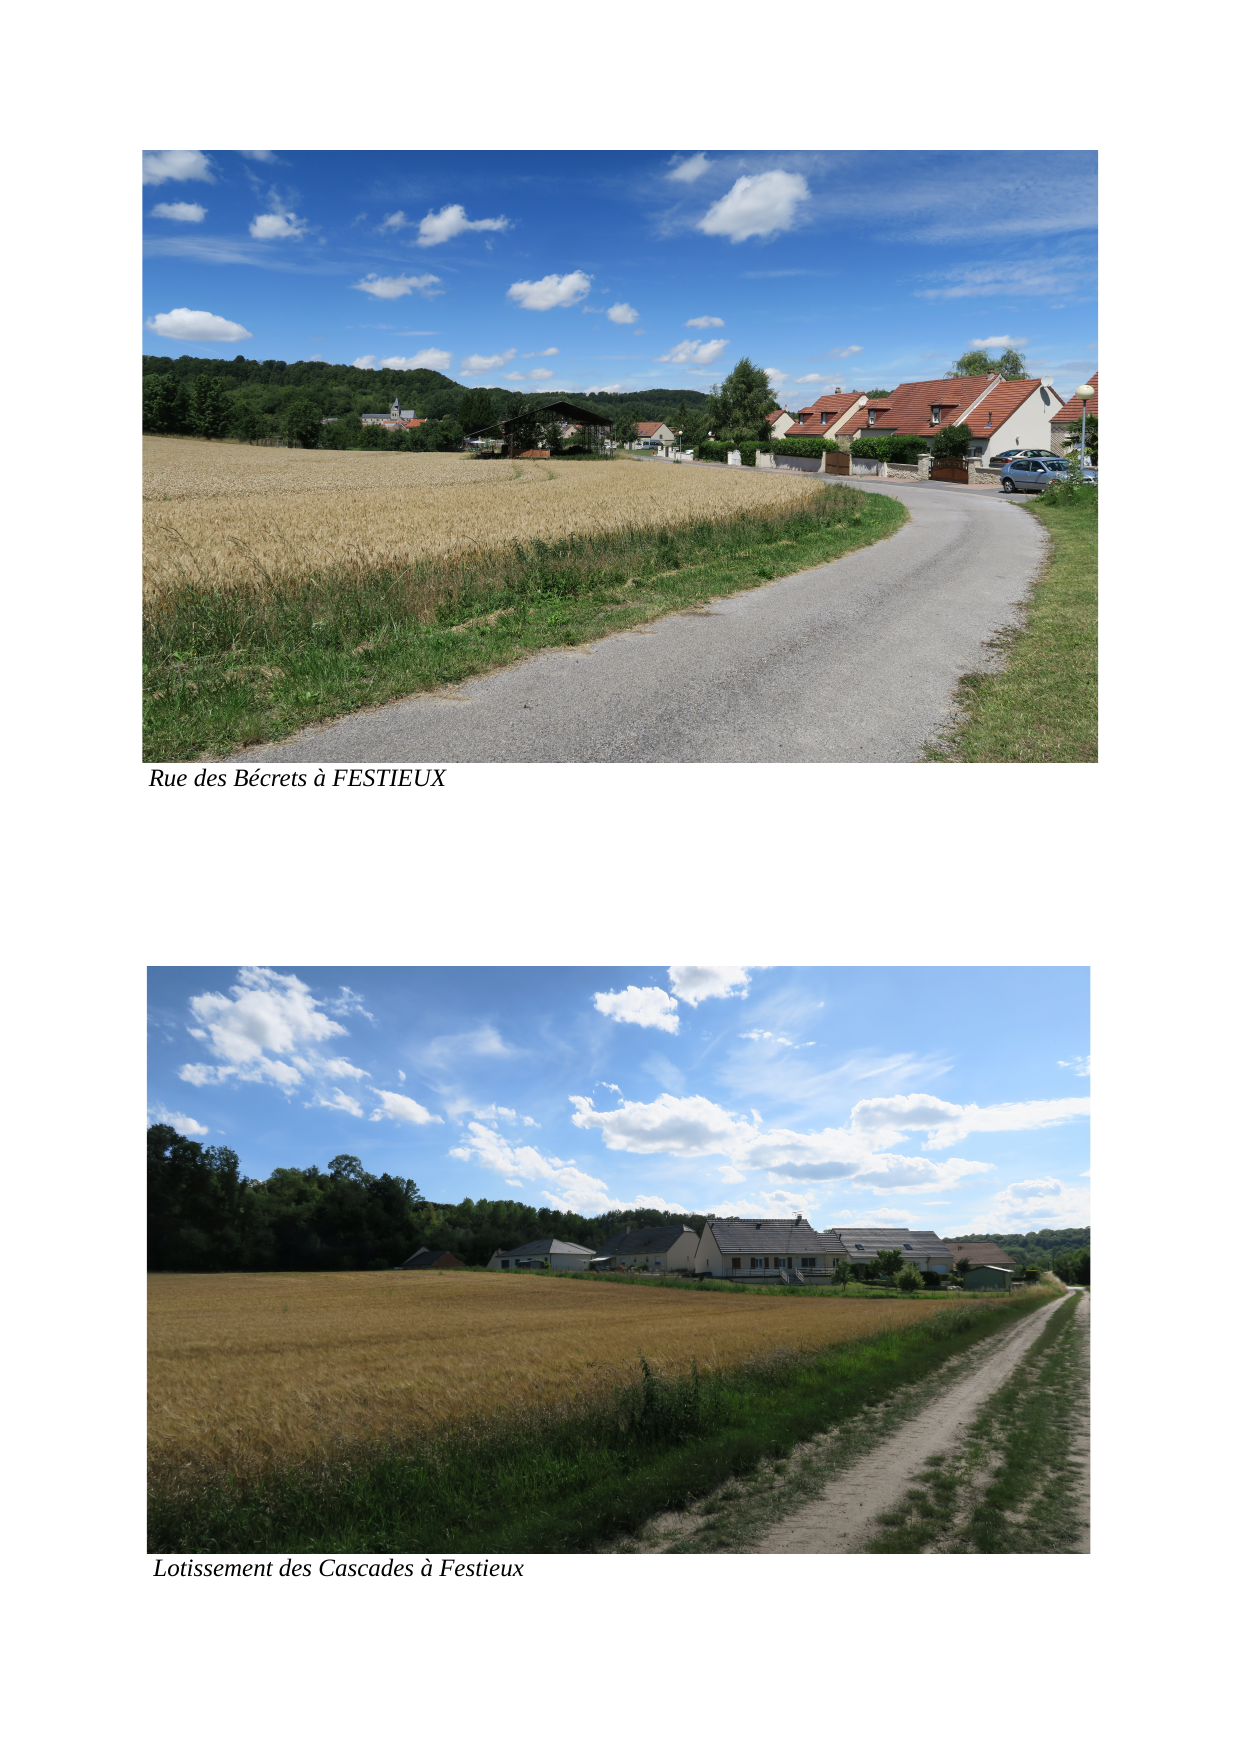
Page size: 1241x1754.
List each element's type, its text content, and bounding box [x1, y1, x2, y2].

picture [142, 150, 1099, 763]
text Rue des Bécrets à FESTIEUX [142, 763, 1098, 791]
text Lotissement des Cascades à Festieux [147, 1554, 1090, 1582]
picture [146, 966, 1091, 1554]
